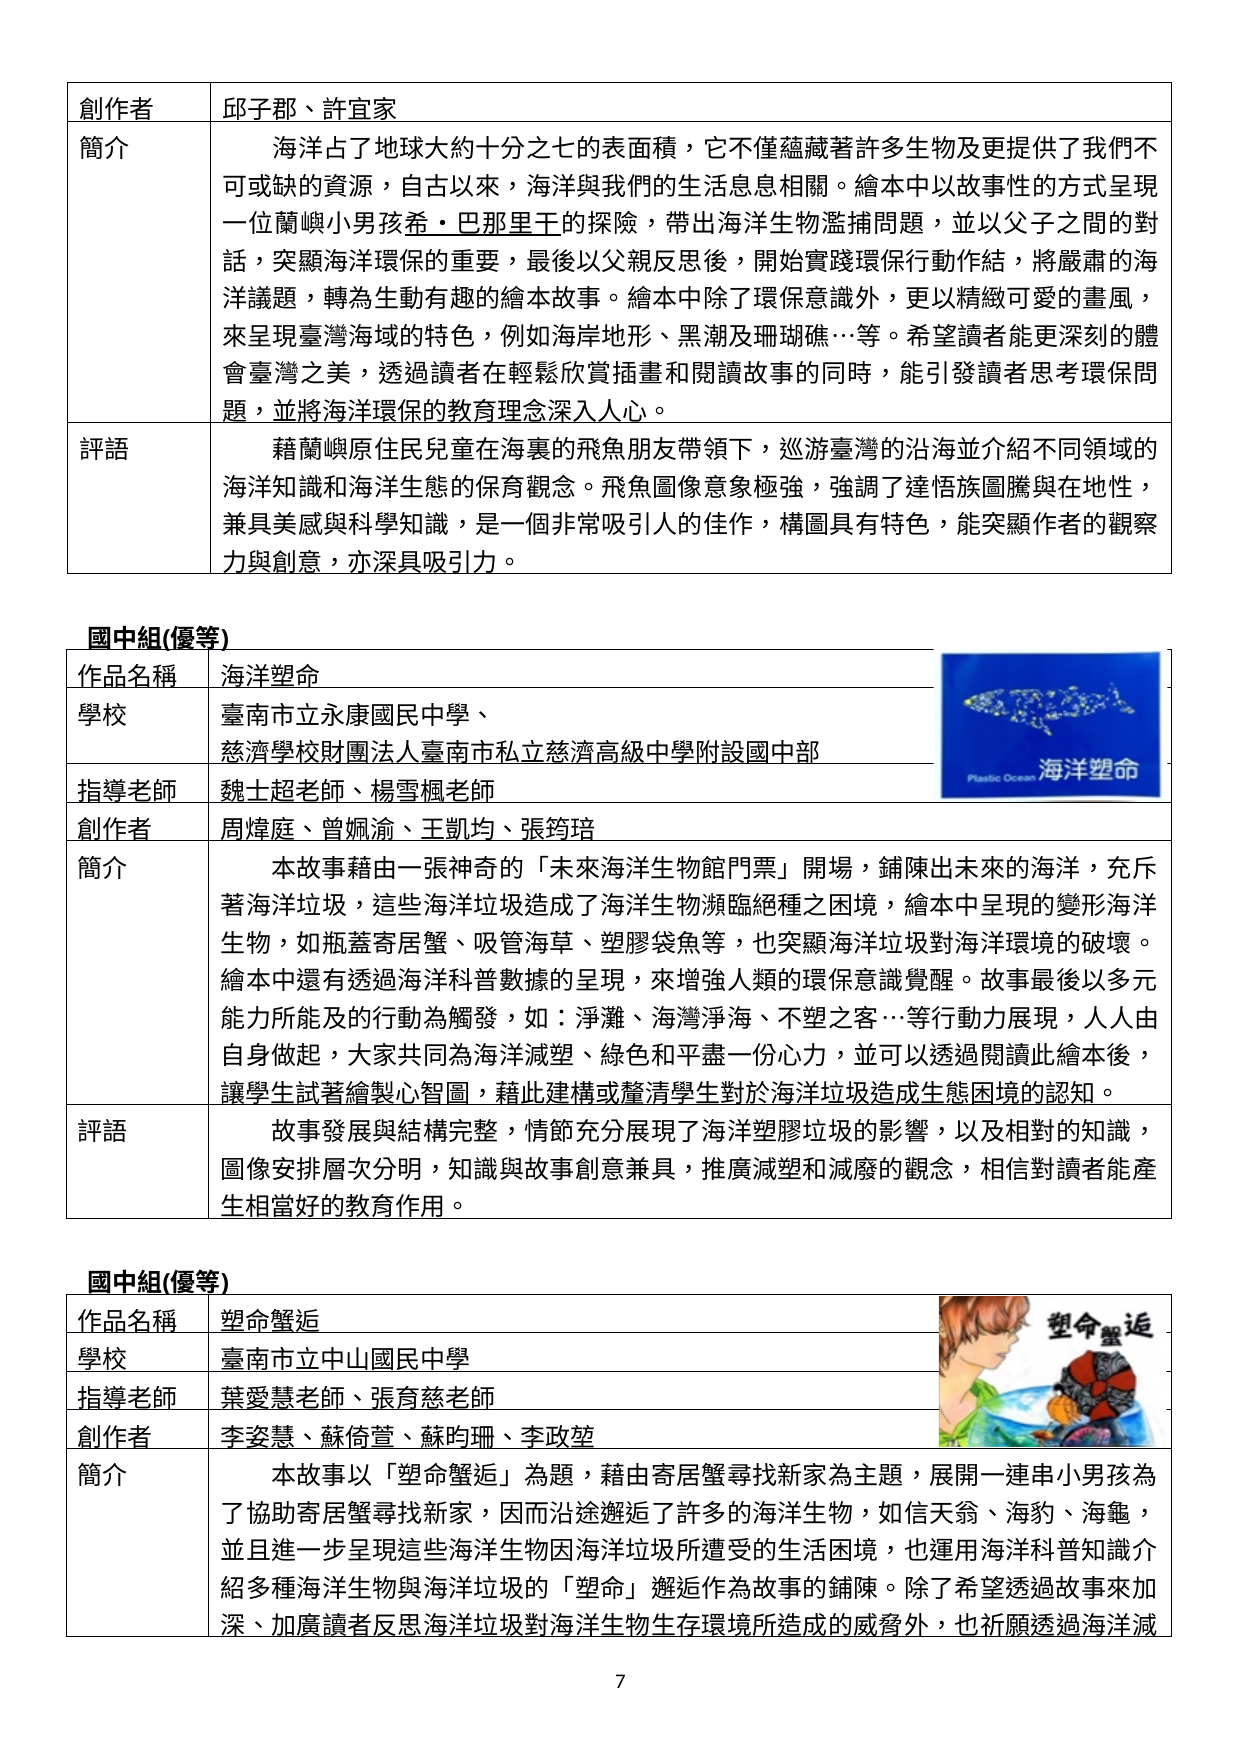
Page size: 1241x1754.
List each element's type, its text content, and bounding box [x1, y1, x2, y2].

table_cell 評語 [67, 1105, 208, 1217]
text 國中組(優等) [87, 611, 1053, 649]
picture [933, 649, 1168, 802]
table_cell 藉蘭嶼原住民兒童在海裏的飛魚朋友帶領下，巡游臺灣的沿海並介紹不同領域的海洋知識和海洋生態的保育觀念。飛魚圖像意象極強，強調了達悟族圖騰與在地性，兼具美感與科學知識，是一個非常吸引人的佳作，構圖具有特色，能突顯作者的觀察力與創意，亦深具吸引力。 [211, 423, 1171, 573]
table_cell 邱子郡、許宜家 [211, 83, 1171, 121]
table_cell 學校 [67, 688, 208, 763]
table_cell 本故事藉由一張神奇的「未來海洋生物館門票」開場，鋪陳出未來的海洋，充斥著海洋垃圾，這些海洋垃圾造成了海洋生物瀕臨絕種之困境，繪本中呈現的變形海洋生物，如瓶蓋寄居蟹、吸管海草、塑膠袋魚等，也突顯海洋垃圾對海洋環境的破壞。繪本中還有透過海洋科普數據的呈現，來增強人類的環保意識覺醒。故事最後以多元能力所能及的行動為觸發，如：淨灘、海灣淨海、不塑之客…等行動力展現，人人由自身做起，大家共同為海洋減塑、綠色和平盡一份心力，並可以透過閱讀此繪本後，讓學生試著繪製心智圖，藉此建構或釐清學生對於海洋垃圾造成生態困境的認知。 [209, 841, 1171, 1104]
table_cell 創作者 [68, 83, 210, 121]
text 國中組(優等) [87, 1256, 1053, 1293]
table_cell 指導老師 [67, 764, 208, 802]
table_cell 葉愛慧老師、張育慈老師 [209, 1372, 938, 1409]
table_cell 周煒庭、曾姵渝、王凱均、張筠琣 [209, 803, 1171, 840]
table_cell 評語 [68, 423, 210, 573]
table_cell 臺南市立中山國民中學 [209, 1333, 938, 1371]
table_header 作品名稱 [67, 1295, 208, 1332]
table_cell 簡介 [67, 841, 208, 1104]
table_cell 本故事以「塑命蟹逅」為題，藉由寄居蟹尋找新家為主題，展開一連串小男孩為了協助寄居蟹尋找新家，因而沿途邂逅了許多的海洋生物，如信天翁、海豹、海龜，並且進一步呈現這些海洋生物因海洋垃圾所遭受的生活困境，也運用海洋科普知識介紹多種海洋生物與海洋垃圾的「塑命」邂逅作為故事的鋪陳。除了希望透過故事來加深、加廣讀者反思海洋垃圾對海洋生物生存環境所造成的威脅外，也祈願透過海洋減 [209, 1449, 1171, 1636]
table_header 作品名稱 [67, 650, 208, 687]
table_cell 指導老師 [67, 1372, 208, 1409]
table_cell 創作者 [67, 1410, 208, 1448]
table_cell 簡介 [67, 1449, 208, 1636]
table_cell 海洋占了地球大約十分之七的表面積，它不僅蘊藏著許多生物及更提供了我們不可或缺的資源，自古以來，海洋與我們的生活息息相關。繪本中以故事性的方式呈現一位蘭嶼小男孩希‧巴那里干的探險，帶出海洋生物濫捕問題，並以父子之間的對話，突顯海洋環保的重要，最後以父親反思後，開始實踐環保行動作結，將嚴肅的海洋議題，轉為生動有趣的繪本故事。繪本中除了環保意識外，更以精緻可愛的畫風，來呈現臺灣海域的特色，例如海岸地形、黑潮及珊瑚礁…等。希望讀者能更深刻的體會臺灣之美，透過讀者在輕鬆欣賞插畫和閱讀故事的同時，能引發讀者思考環保問題，並將海洋環保的教育理念深入人心。 [211, 122, 1171, 422]
table_cell 學校 [67, 1333, 208, 1371]
table_header 海洋塑命 [209, 650, 933, 687]
table_cell 臺南市立永康國民中學、 慈濟學校財團法人臺南市私立慈濟高級中學附設國中部 [209, 688, 933, 763]
table_header 塑命蟹逅 [209, 1295, 1171, 1332]
table_cell 故事發展與結構完整，情節充分展現了海洋塑膠垃圾的影響，以及相對的知識，圖像安排層次分明，知識與故事創意兼具，推廣減塑和減廢的觀念，相信對讀者能產生相當好的教育作用。 [209, 1105, 1171, 1217]
table_cell 魏士超老師、楊雪楓老師 [209, 764, 933, 802]
table_cell 簡介 [68, 122, 210, 422]
table_cell 創作者 [67, 803, 208, 840]
picture [938, 1296, 1167, 1447]
table_cell 李姿慧、蘇倚萱、蘇昀珊、李政堃 [209, 1410, 1171, 1448]
